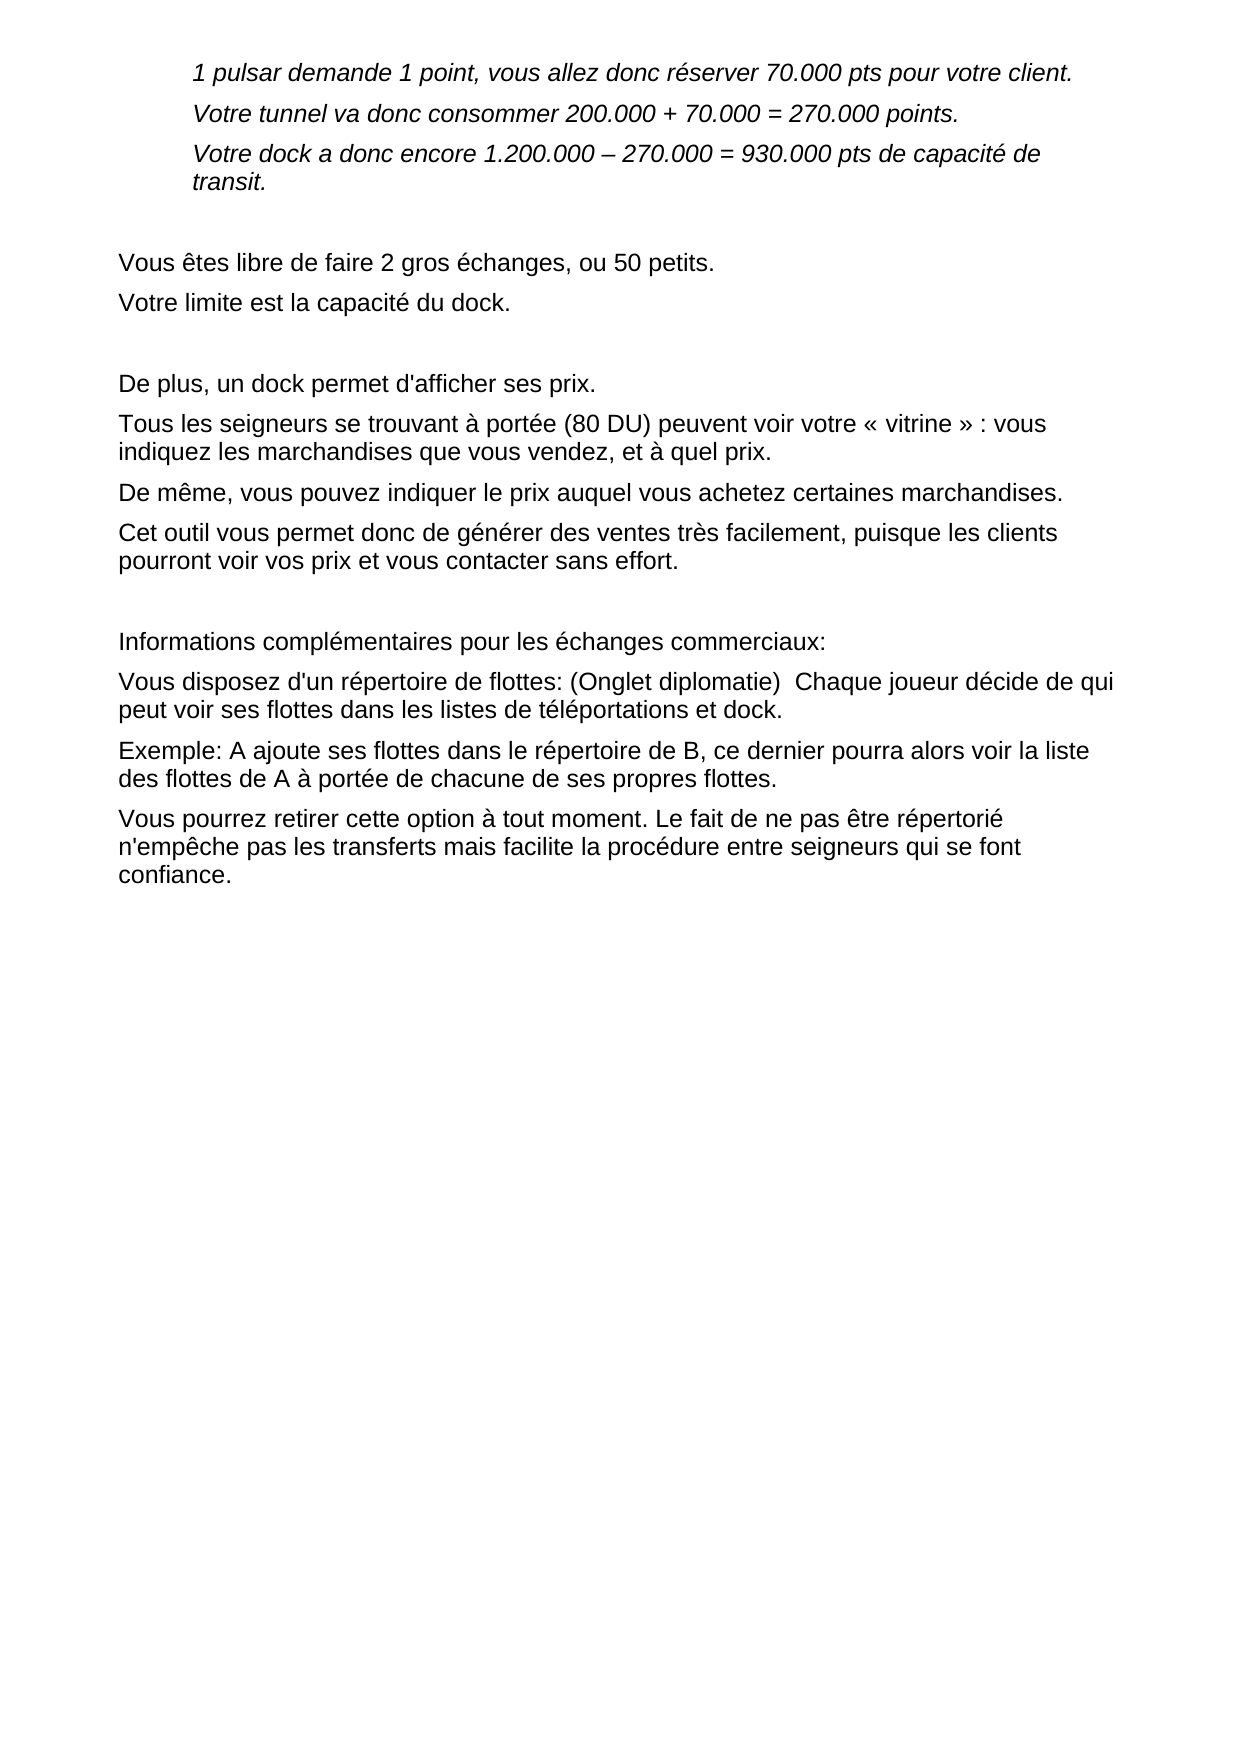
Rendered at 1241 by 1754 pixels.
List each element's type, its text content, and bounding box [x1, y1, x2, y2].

text Exemple: A ajoute ses flottes dans le répertoire de B, ce dernier pourra alors voir la liste des flottes de A à portée de chacune de ses propres flottes. [118, 737, 1122, 792]
text Vous disposez d'un répertoire de flottes: (Onglet diplomatie) Chaque joueur décide de qui peut voir ses flottes dans les listes de téléportations et dock. [118, 668, 1122, 724]
text Votre tunnel va donc consommer 200.000 + 70.000 = 270.000 points. [192, 99, 1122, 127]
text Vous êtes libre de faire 2 gros échanges, ou 50 petits. [118, 249, 1122, 277]
text Informations complémentaires pour les échanges commerciaux: [118, 628, 1122, 656]
text Votre dock a donc encore 1.200.000 – 270.000 = 930.000 pts de capacité de transit. [192, 140, 1122, 196]
text Vous pourrez retirer cette option à tout moment. Le fait de ne pas être répertorié n'empêche pas les transferts mais facilite la procédure entre seigneurs qui se font confiance. [118, 805, 1122, 889]
text Tous les seigneurs se trouvant à portée (80 DU) peuvent voir votre « vitrine » : vous indiquez les marchandises que vous vendez, et à quel prix. [118, 410, 1122, 466]
text Cet outil vous permet donc de générer des ventes très facilement, puisque les clients pourront voir vos prix et vous contacter sans effort. [118, 519, 1122, 575]
text Votre limite est la capacité du dock. [118, 289, 1122, 317]
text 1 pulsar demande 1 point, vous allez donc réserver 70.000 pts pour votre client. [192, 59, 1122, 87]
text De plus, un dock permet d'afficher ses prix. [118, 370, 1122, 398]
text De même, vous pouvez indiquer le prix auquel vous achetez certaines marchandises. [118, 479, 1122, 507]
